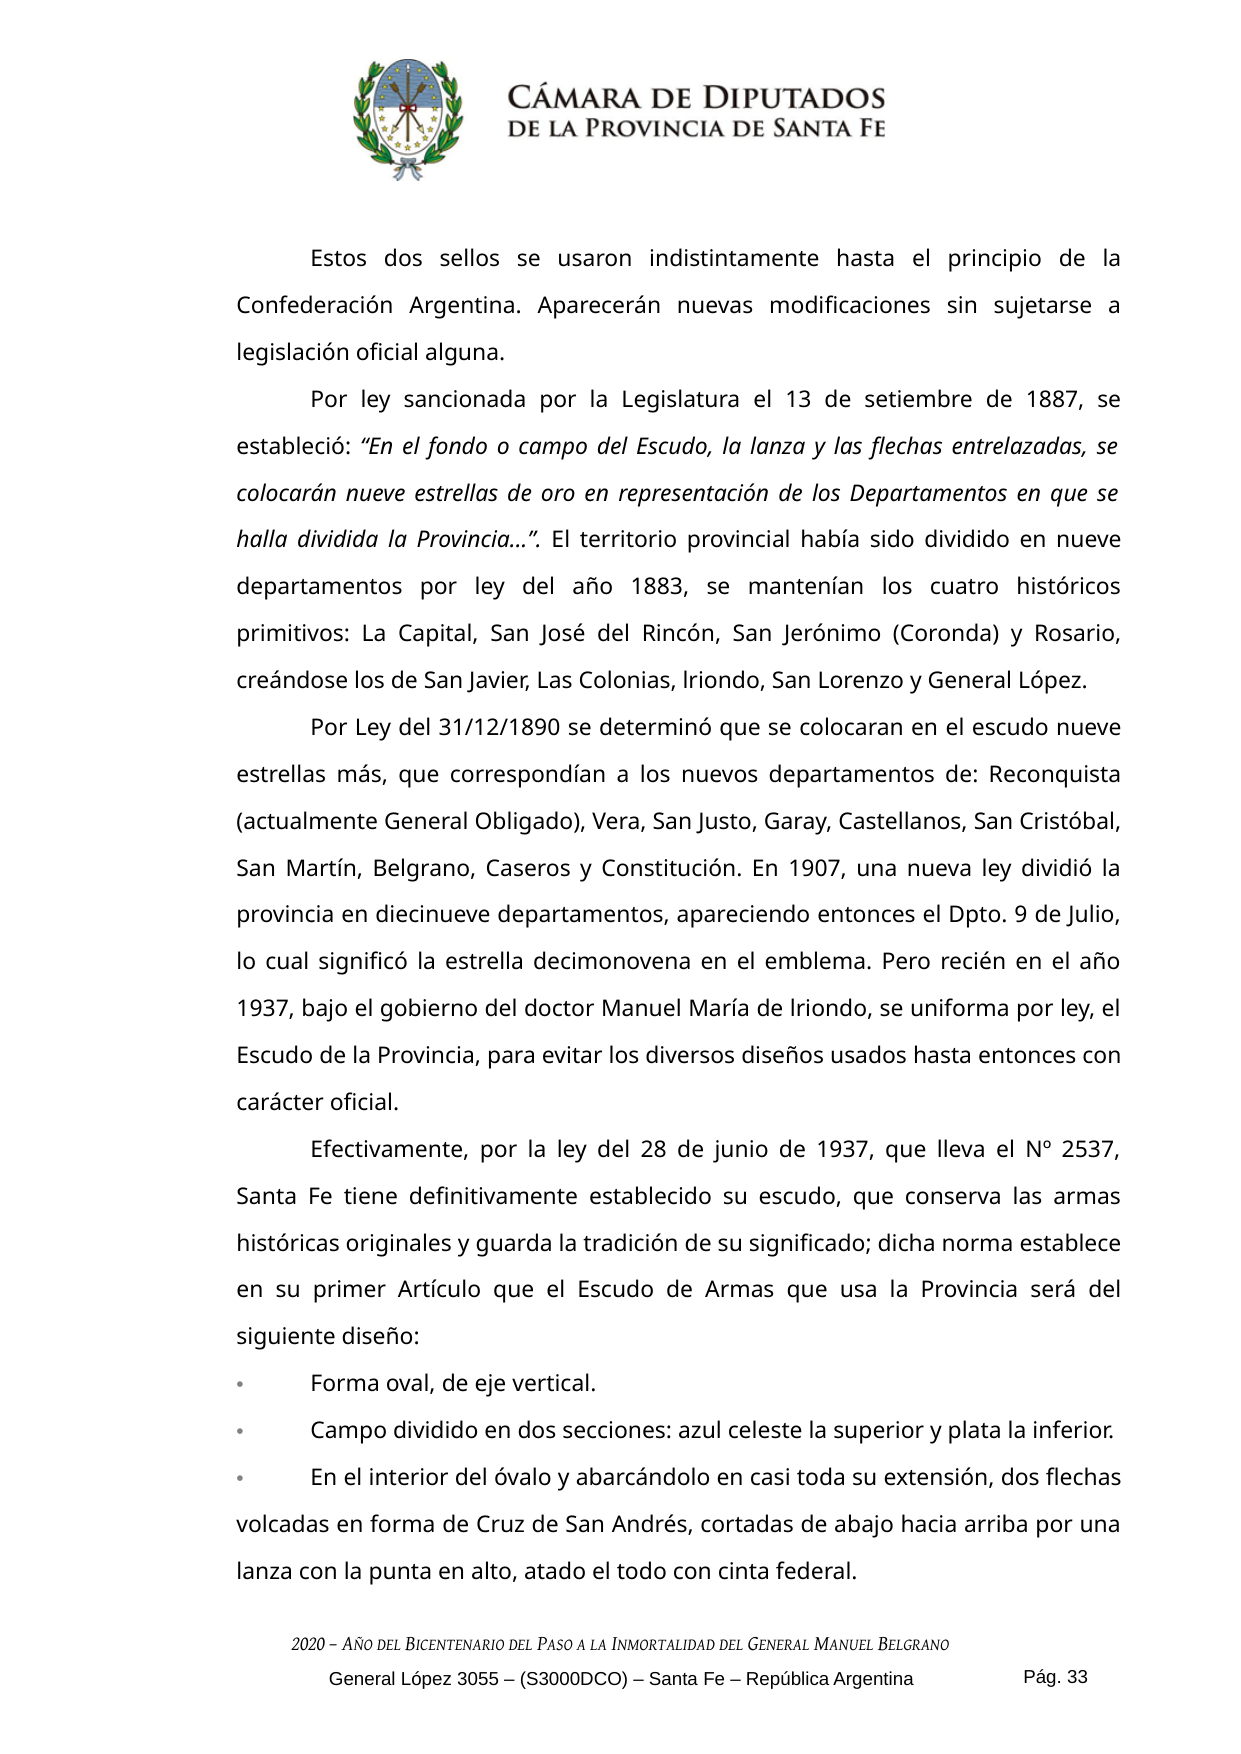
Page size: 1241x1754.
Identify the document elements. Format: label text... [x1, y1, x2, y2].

text Por Ley del 31/12/1890 se determinó que se colocaran en el escudo nueve estrellas más, que correspondían a los nuevos departamentos de: Reconquista (actualmente General Obligado), Vera, San Justo, Garay, Castellanos, San Cristóbal, San Martín, Belgrano, Caseros y Constitución. En 1907, una nueva ley dividió la provincia en diecinueve departamentos, apareciendo entonces el Dpto. 9 de Julio, lo cual significó la estrella decimonovena en el emblema. Pero recién en el año 1937, bajo el gobierno del doctor Manuel María de lriondo, se uniforma por ley, el Escudo de la Provincia, para evitar los diversos diseños usados hasta entonces con carácter oficial. [236, 711, 1122, 1117]
list En el interior del óvalo y abarcándolo en casi toda su extensión, dos flechas volcadas en forma de Cruz de San Andrés, cortadas de abajo hacia arriba por una lanza con la punta en alto, atado el todo con cinta federal. [236, 1461, 1122, 1586]
text Estos dos sellos se usaron indistintamente hasta el principio de la Confederación Argentina. Aparecerán nuevas modificaciones sin sujetarse a legislación oficial alguna. [236, 242, 1122, 367]
list Forma oval, de eje vertical. [236, 1367, 1122, 1398]
list Campo dividido en dos secciones: azul celeste la superior y plata la inferior. [236, 1414, 1122, 1445]
text Efectivamente, por la ley del 28 de junio de 1937, que lleva el Nº 2537, Santa Fe tiene definitivamente establecido su escudo, que conserva las armas históricas originales y guarda la tradición de su significado; dicha norma establece en su primer Artículo que el Escudo de Armas que usa la Provincia será del siguiente diseño: [236, 1133, 1122, 1352]
text Por ley sancionada por la Legislatura el 13 de setiembre de 1887, se estableció: “En el fondo o campo del Escudo, la lanza y las flechas entrelazadas, se colocarán nueve estrellas de oro en representación de los Departamentos en que se halla dividida la Provincia...”. El territorio provincial había sido dividido en nueve departamentos por ley del año 1883, se mantenían los cuatro históricos primitivos: La Capital, San José del Rincón, San Jerónimo (Coronda) y Rosario, creándose los de San Javier, Las Colonias, lriondo, San Lorenzo y General López. [236, 383, 1122, 695]
